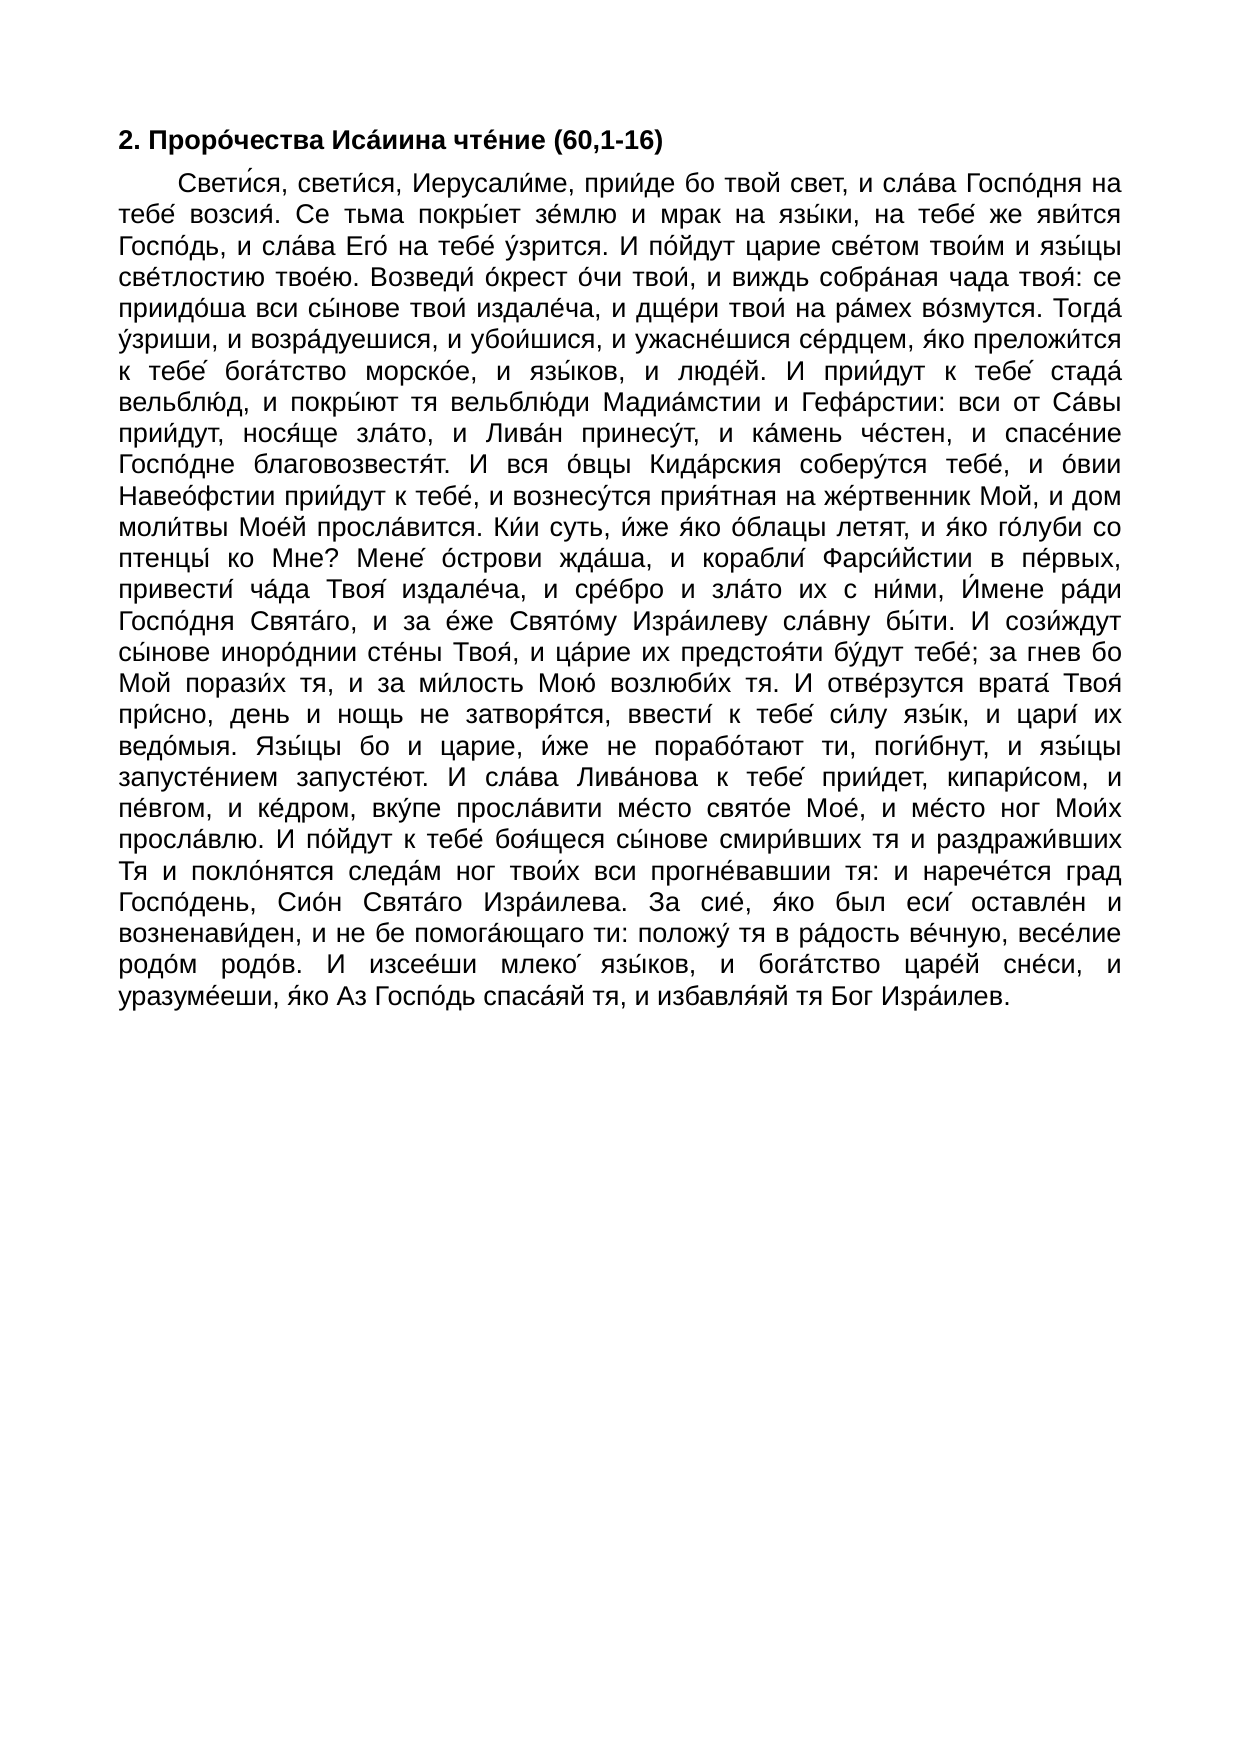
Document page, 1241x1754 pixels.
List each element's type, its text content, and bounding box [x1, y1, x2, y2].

text Свети́ся, свети́ся, Иерусали́ме, прии́де бо твой свет, и сла́ва Госпо́дня на тебе́ возсия́. Се тьма покры́ет зе́млю и мрак на язы́ки, на тебе́ же яви́тся Госпо́дь, и сла́ва Его́ на тебе́ у́зрится. И по́йдут царие све́том твои́м и язы́цы све́тлостию твое́ю. Возведи́ о́крест о́чи твои́, и виждь собра́ная чада твоя́: се приидо́ша вси сы́нове твои́ издале́ча, и дще́ри твои́ на ра́мех во́змутся. Тогда́ у́зриши, и возра́дуешися, и убои́шися, и ужасне́шися се́рдцем, я́ко преложи́тся к тебе́ бога́тство морско́е, и язы́ков, и люде́й. И прии́дут к тебе́ стада́ вельблю́д, и покры́ют тя вельблю́ди Мадиа́мстии и Гефа́рстии: вси от Са́вы прии́дут, нося́ще зла́то, и Лива́н принесу́т, и ка́мень че́стен, и спасе́ние Госпо́дне благовозвестя́т. И вся о́вцы Кида́рския соберу́тся тебе́, и о́вии Навео́фстии прии́дут к тебе́, и вознесу́тся прия́тная на же́ртвенник Мой, и дом моли́твы Мое́й просла́вится. Ки́и суть, и́же я́ко о́блацы летят, и я́ко го́луби со птенцы́ ко Мне? Мене́ о́строви жда́ша, и корабли́ Фарси́йстии в пе́рвых, привести́ ча́да Твоя́ издале́ча, и сре́бро и зла́то их с ни́ми, И́мене ра́ди Госпо́дня Свята́го, и за е́же Свято́му Изра́илеву сла́вну бы́ти. И сози́ждут сы́нове иноро́днии сте́ны Твоя́, и ца́рие их предстоя́ти бу́дут тебе́; за гнев бо Мой порази́х тя, и за ми́лость Мою́ возлюби́х тя. И отве́рзутся врата́ Твоя́ при́сно, день и нощь не затворя́тся, ввести́ к тебе́ си́лу язы́к, и цари́ их ведо́мыя. Язы́цы бо и царие, и́же не порабо́тают ти, поги́бнут, и язы́цы запусте́нием запусте́ют. И сла́ва Лива́нова к тебе́ прии́дет, кипари́сом, и пе́вгом, и ке́дром, вку́пе просла́вити ме́сто свято́е Мое́, и ме́сто ног Мои́х просла́влю. И по́йдут к тебе́ боя́щеся сы́нове смири́вших тя и раздражи́вших Тя и покло́нятся следа́м ног твои́х вси прогне́вавшии тя: и нарече́тся град Госпо́день, Сио́н Свята́го Изра́илева. За сие́, я́ко был еси́ оставле́н и возненави́ден, и не бе помога́ющаго ти: положу́ тя в ра́дость ве́чную, весе́лие родо́м родо́в. И изсее́ши млеко́ язы́ков, и бога́тство царе́й сне́си, и уразуме́еши, я́ко Аз Госпо́дь спаса́яй тя, и избавля́яй тя Бог Изра́илев. [118, 167, 1122, 1011]
text 2. Проро́чества Иса́иина чте́ние (60,1-16) [118, 124, 1122, 155]
